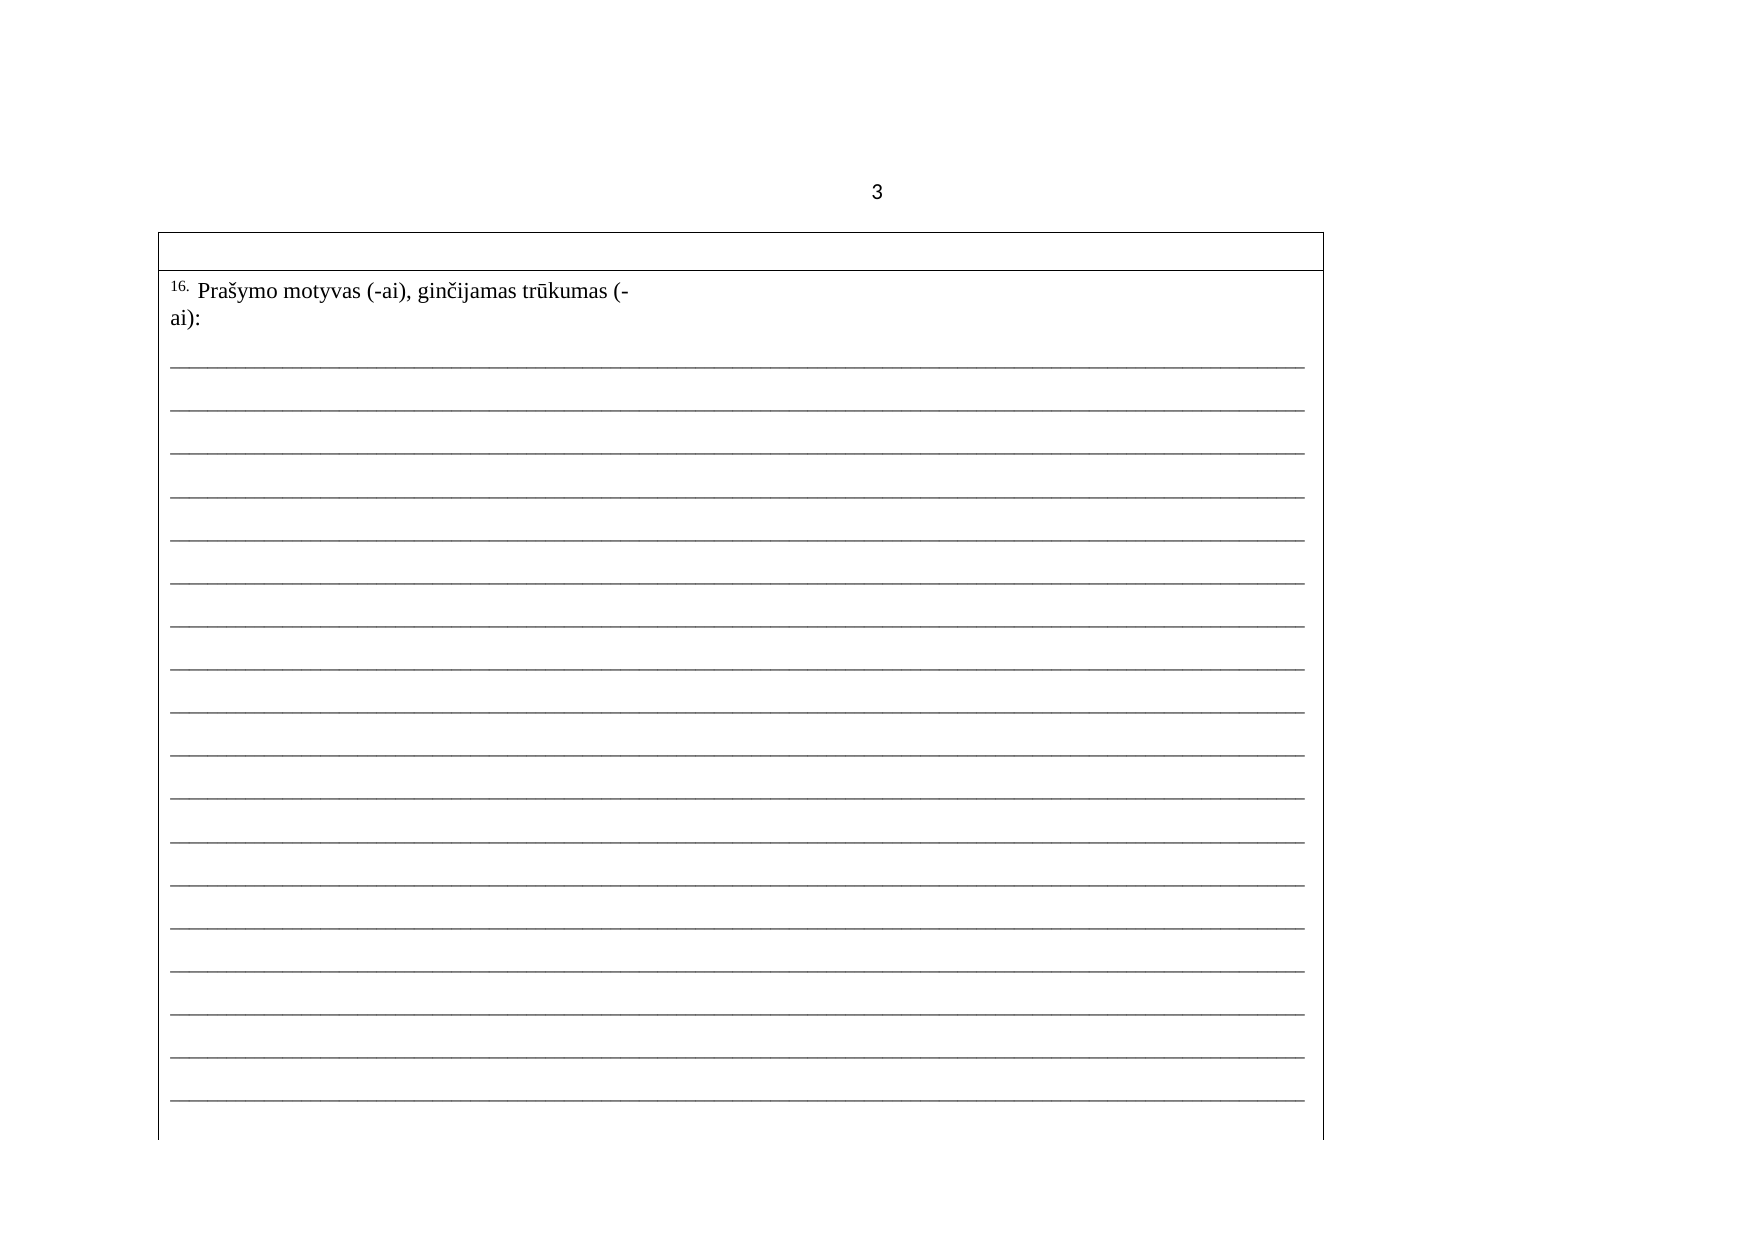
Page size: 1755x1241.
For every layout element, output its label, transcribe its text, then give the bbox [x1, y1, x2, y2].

table_cell [396, 342, 432, 349]
table_cell [1210, 277, 1246, 342]
table_cell [253, 271, 289, 277]
table_cell [1030, 277, 1066, 342]
table_cell [1102, 342, 1138, 349]
table_cell [289, 271, 324, 277]
table_cell [990, 277, 1030, 342]
table_cell [218, 342, 253, 349]
table_header [1230, 233, 1265, 270]
table_cell [324, 342, 359, 349]
table_cell [990, 342, 1030, 349]
table_header [959, 233, 994, 270]
table_cell [360, 1125, 396, 1133]
table_cell [159, 342, 218, 349]
table_header [746, 233, 785, 270]
table_cell [1102, 1125, 1138, 1133]
table_cell [1210, 342, 1246, 349]
table_header [269, 233, 308, 270]
table_cell [1102, 277, 1138, 342]
table_cell [846, 1125, 882, 1133]
table_cell [734, 1133, 770, 1140]
table_cell [1210, 271, 1246, 277]
table_cell [699, 271, 734, 277]
table_header [1265, 233, 1323, 270]
table_cell [253, 1133, 289, 1140]
table_cell [990, 1125, 1030, 1133]
table_cell [734, 342, 770, 349]
table_cell [1246, 271, 1323, 277]
table_cell [159, 1125, 218, 1133]
table_cell [1030, 1133, 1066, 1140]
table_cell [433, 342, 466, 349]
table_cell [1174, 1133, 1210, 1140]
table_cell [289, 342, 324, 349]
table_cell [396, 1125, 432, 1133]
table_cell [253, 342, 289, 349]
table_cell [629, 342, 663, 349]
table_cell [360, 271, 396, 277]
table_cell [466, 1125, 502, 1133]
table_cell [954, 271, 990, 277]
table_cell [502, 342, 538, 349]
table_cell [990, 1133, 1030, 1140]
table_cell [699, 1133, 734, 1140]
table_cell [770, 271, 808, 277]
table_header [309, 233, 348, 270]
table_cell [1030, 1125, 1066, 1133]
table_cell [770, 1133, 808, 1140]
table_cell [433, 1133, 466, 1140]
table_cell [289, 1133, 324, 1140]
table_cell [360, 342, 396, 349]
table_cell [629, 1125, 663, 1133]
table_header [667, 233, 706, 270]
table_cell [324, 1133, 359, 1140]
table_cell [954, 277, 990, 342]
table_cell [538, 342, 593, 349]
table_cell [1030, 342, 1066, 349]
table_header [785, 233, 821, 270]
table_cell [218, 1125, 253, 1133]
table_cell [466, 1133, 502, 1140]
table_cell [663, 1125, 698, 1133]
table_cell [1066, 1133, 1102, 1140]
table_cell [1174, 1125, 1210, 1133]
table_cell [1174, 271, 1210, 277]
table_header [1060, 233, 1094, 270]
table_cell [324, 1125, 359, 1133]
table_cell [882, 277, 918, 342]
table_cell [918, 342, 954, 349]
table_cell [808, 1125, 846, 1133]
table_header [230, 233, 269, 270]
table_cell [1138, 277, 1174, 342]
table_cell [253, 1125, 289, 1133]
table_cell [538, 1133, 593, 1140]
table_header [508, 233, 548, 270]
table_cell [1246, 277, 1323, 342]
table_cell [699, 342, 734, 349]
table_cell [808, 342, 846, 349]
table_cell [1246, 1125, 1323, 1133]
table_cell [1138, 1133, 1174, 1140]
table_cell [593, 342, 629, 349]
table_cell [882, 271, 918, 277]
table_cell [846, 1133, 882, 1140]
table_cell [990, 271, 1030, 277]
table_cell [954, 1125, 990, 1133]
table_cell [808, 277, 846, 342]
table_header [159, 233, 230, 270]
table_cell [808, 1133, 846, 1140]
table_cell [502, 1125, 538, 1133]
table_cell [699, 1125, 734, 1133]
table_cell [1066, 271, 1102, 277]
table_cell [1246, 342, 1323, 349]
table_cell [734, 271, 770, 277]
table_cell [466, 271, 502, 277]
table_cell [1138, 1125, 1174, 1133]
table_cell [538, 271, 593, 277]
table_cell [360, 1133, 396, 1140]
table_cell [629, 271, 663, 277]
table_header [706, 233, 746, 270]
table_cell [1066, 277, 1102, 342]
table_cell [663, 1133, 698, 1140]
table_header [426, 233, 471, 270]
table_cell [1102, 1133, 1138, 1140]
table_cell [433, 271, 466, 277]
table_cell [918, 277, 954, 342]
table_header [1163, 233, 1196, 270]
table_cell [1174, 342, 1210, 349]
table_cell [734, 1125, 770, 1133]
table_cell [1138, 271, 1174, 277]
table_cell [846, 277, 882, 342]
table_cell [593, 271, 629, 277]
table_header [585, 233, 625, 270]
table_cell [882, 1125, 918, 1133]
table_cell [1246, 1133, 1323, 1140]
table_cell [218, 271, 253, 277]
table_cell [1066, 1125, 1102, 1133]
table_cell [1174, 277, 1210, 342]
table_cell [1138, 342, 1174, 349]
table_cell [770, 342, 808, 349]
table_header [1094, 233, 1127, 270]
table_cell [289, 1125, 324, 1133]
table_cell [502, 1133, 538, 1140]
table_cell [918, 271, 954, 277]
table_cell [846, 342, 882, 349]
table_cell [808, 271, 846, 277]
table_cell [954, 342, 990, 349]
table_cell _________________________________________________________________________________________________________________________ _________________________________________________________________________________________________________________________ _________________________________________________________________________________________________________________________ _________________________________________________________________________________________________________________________ _________________________________________________________________________________________________________________________ _________________________________________________________________________________________________________________________ _________________________________________________________________________________________________________________________ _________________________________________________________________________________________________________________________ _________________________________________________________________________________________________________________________ _________________________________________________________________________________________________________________________ _________________________________________________________________________________________________________________________ _________________________________________________________________________________________________________________________ _________________________________________________________________________________________________________________________ _________________________________________________________________________________________________________________________ _________________________________________________________________________________________________________________________ _________________________________________________________________________________________________________________________ _________________________________________________________________________________________________________________________ _________________________________________________________________________________________________________________________ [159, 349, 1323, 1125]
table_header [387, 233, 426, 270]
table_cell [593, 1133, 629, 1140]
table_cell [882, 342, 918, 349]
table_cell [593, 1125, 629, 1133]
table_cell [699, 277, 734, 342]
table_cell [324, 271, 359, 277]
table_header [857, 233, 890, 270]
table_cell [1102, 271, 1138, 277]
table_cell [1210, 1125, 1246, 1133]
table_cell 16. Prašymo motyvas (-ai), ginčijamas trūkumas (-ai): [159, 277, 663, 342]
table_cell [538, 1125, 593, 1133]
table_cell [433, 1125, 466, 1133]
table_header [471, 233, 508, 270]
table_cell [918, 1133, 954, 1140]
table_cell [663, 277, 698, 342]
table_cell [1066, 342, 1102, 349]
table_cell [159, 1133, 218, 1140]
table_header [924, 233, 959, 270]
table_cell [770, 1125, 808, 1133]
table_cell [466, 342, 502, 349]
table_cell [734, 277, 770, 342]
table_header [348, 233, 387, 270]
table_cell [663, 271, 698, 277]
table_cell [954, 1133, 990, 1140]
table_cell [663, 342, 698, 349]
table_header [548, 233, 585, 270]
table_header [1025, 233, 1060, 270]
table_cell [846, 271, 882, 277]
table_cell [882, 1133, 918, 1140]
table_cell [918, 1125, 954, 1133]
table_cell [770, 277, 808, 342]
table_header [625, 233, 667, 270]
table_cell [218, 1133, 253, 1140]
table_header [821, 233, 857, 270]
table_header [1196, 233, 1229, 270]
table_cell [396, 1133, 432, 1140]
table_cell [629, 1133, 663, 1140]
table_cell [159, 271, 218, 277]
table_cell [396, 271, 432, 277]
table_cell [502, 271, 538, 277]
table_cell [1030, 271, 1066, 277]
table_header [890, 233, 924, 270]
table_header [994, 233, 1025, 270]
table_cell [1210, 1133, 1246, 1140]
table_header [1128, 233, 1162, 270]
